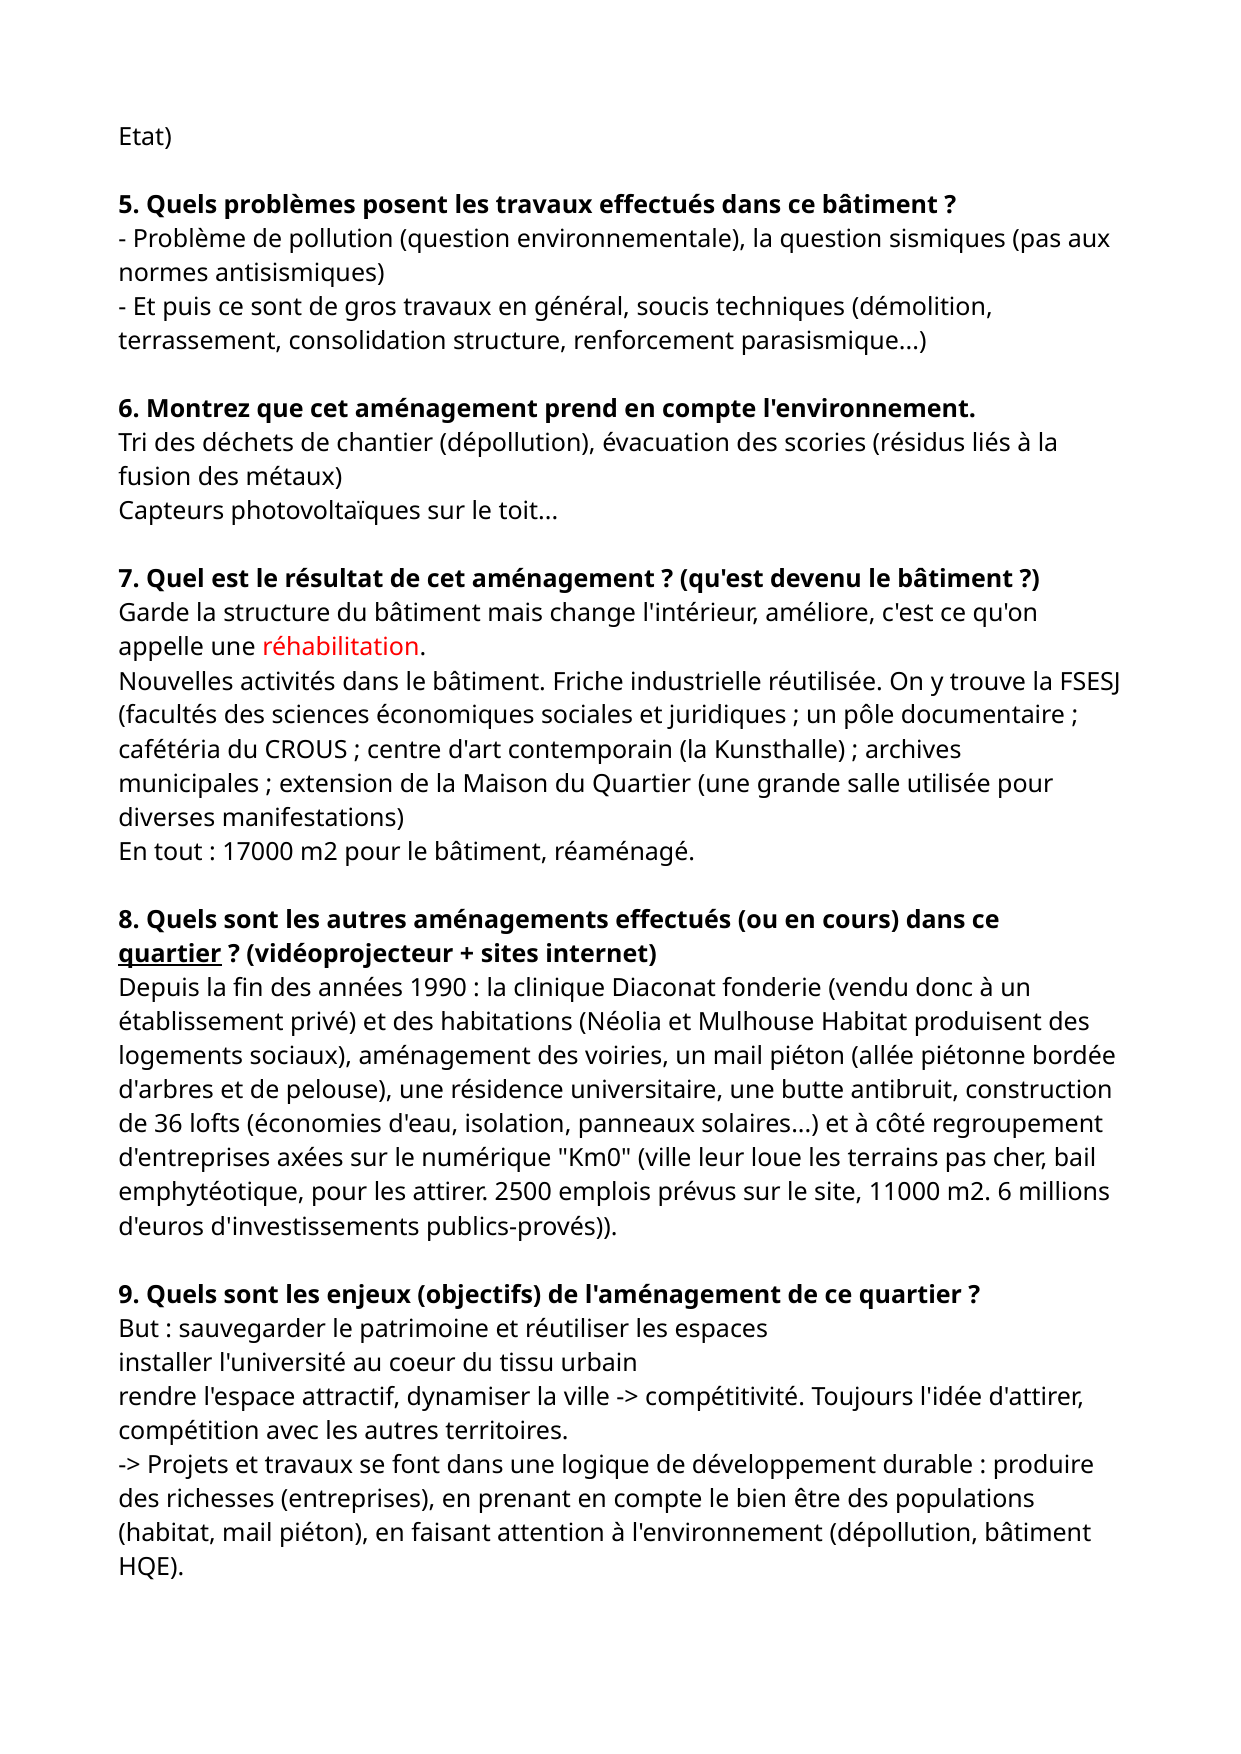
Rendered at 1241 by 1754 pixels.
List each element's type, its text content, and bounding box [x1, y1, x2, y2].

text - Problème de pollution (question environnementale), la question sismiques (pas aux normes antisismiques) [118, 220, 1122, 288]
text Tri des déchets de chantier (dépollution), évacuation des scories (résidus liés à la fusion des métaux) [118, 425, 1122, 493]
text Depuis la fin des années 1990 : la clinique Diaconat fonderie (vendu donc à un établissement privé) et des habitations (Néolia et Mulhouse Habitat produisent des logements sociaux), aménagement des voiries, un mail piéton (allée piétonne bordée d'arbres et de pelouse), une résidence universitaire, une butte antibruit, construction de 36 lofts (économies d'eau, isolation, panneaux solaires...) et à côté regroupement d'entreprises axées sur le numérique "Km0" (ville leur loue les terrains pas cher, bail emphytéotique, pour les attirer. 2500 emplois prévus sur le site, 11000 m2. 6 millions d'euros d'investissements publics-provés)). [118, 970, 1122, 1242]
text 5. Quels problèmes posent les travaux effectués dans ce bâtiment ? [118, 186, 1122, 220]
text Garde la structure du bâtiment mais change l'intérieur, améliore, c'est ce qu'on appelle une réhabilitation. [118, 595, 1122, 663]
text 6. Montrez que cet aménagement prend en compte l'environnement. [118, 391, 1122, 425]
text Etat) [118, 118, 1122, 152]
text rendre l'espace attractif, dynamiser la ville -> compétitivité. Toujours l'idée d'attirer, compétition avec les autres territoires. [118, 1378, 1122, 1447]
text 7. Quel est le résultat de cet aménagement ? (qu'est devenu le bâtiment ?) [118, 561, 1122, 595]
text Capteurs photovoltaïques sur le toit... [118, 493, 1122, 527]
text -> Projets et travaux se font dans une logique de développement durable : produire des richesses (entreprises), en prenant en compte le bien être des populations (habitat, mail piéton), en faisant attention à l'environnement (dépollution, bâtiment HQE). [118, 1447, 1122, 1583]
text 8. Quels sont les autres aménagements effectués (ou en cours) dans ce quartier ? (vidéoprojecteur + sites internet) [118, 902, 1122, 970]
text 9. Quels sont les enjeux (objectifs) de l'aménagement de ce quartier ? [118, 1276, 1122, 1310]
text En tout : 17000 m2 pour le bâtiment, réaménagé. [118, 833, 1122, 867]
text - Et puis ce sont de gros travaux en général, soucis techniques (démolition, terrassement, consolidation structure, renforcement parasismique...) [118, 288, 1122, 357]
text Nouvelles activités dans le bâtiment. Friche industrielle réutilisée. On y trouve la FSESJ (facultés des sciences économiques sociales et juridiques ; un pôle documentaire ; cafétéria du CROUS ; centre d'art contemporain (la Kunsthalle) ; archives municipales ; extension de la Maison du Quartier (une grande salle utilisée pour diverses manifestations) [118, 663, 1122, 833]
text installer l'université au coeur du tissu urbain [118, 1344, 1122, 1378]
text But : sauvegarder le patrimoine et réutiliser les espaces [118, 1310, 1122, 1344]
